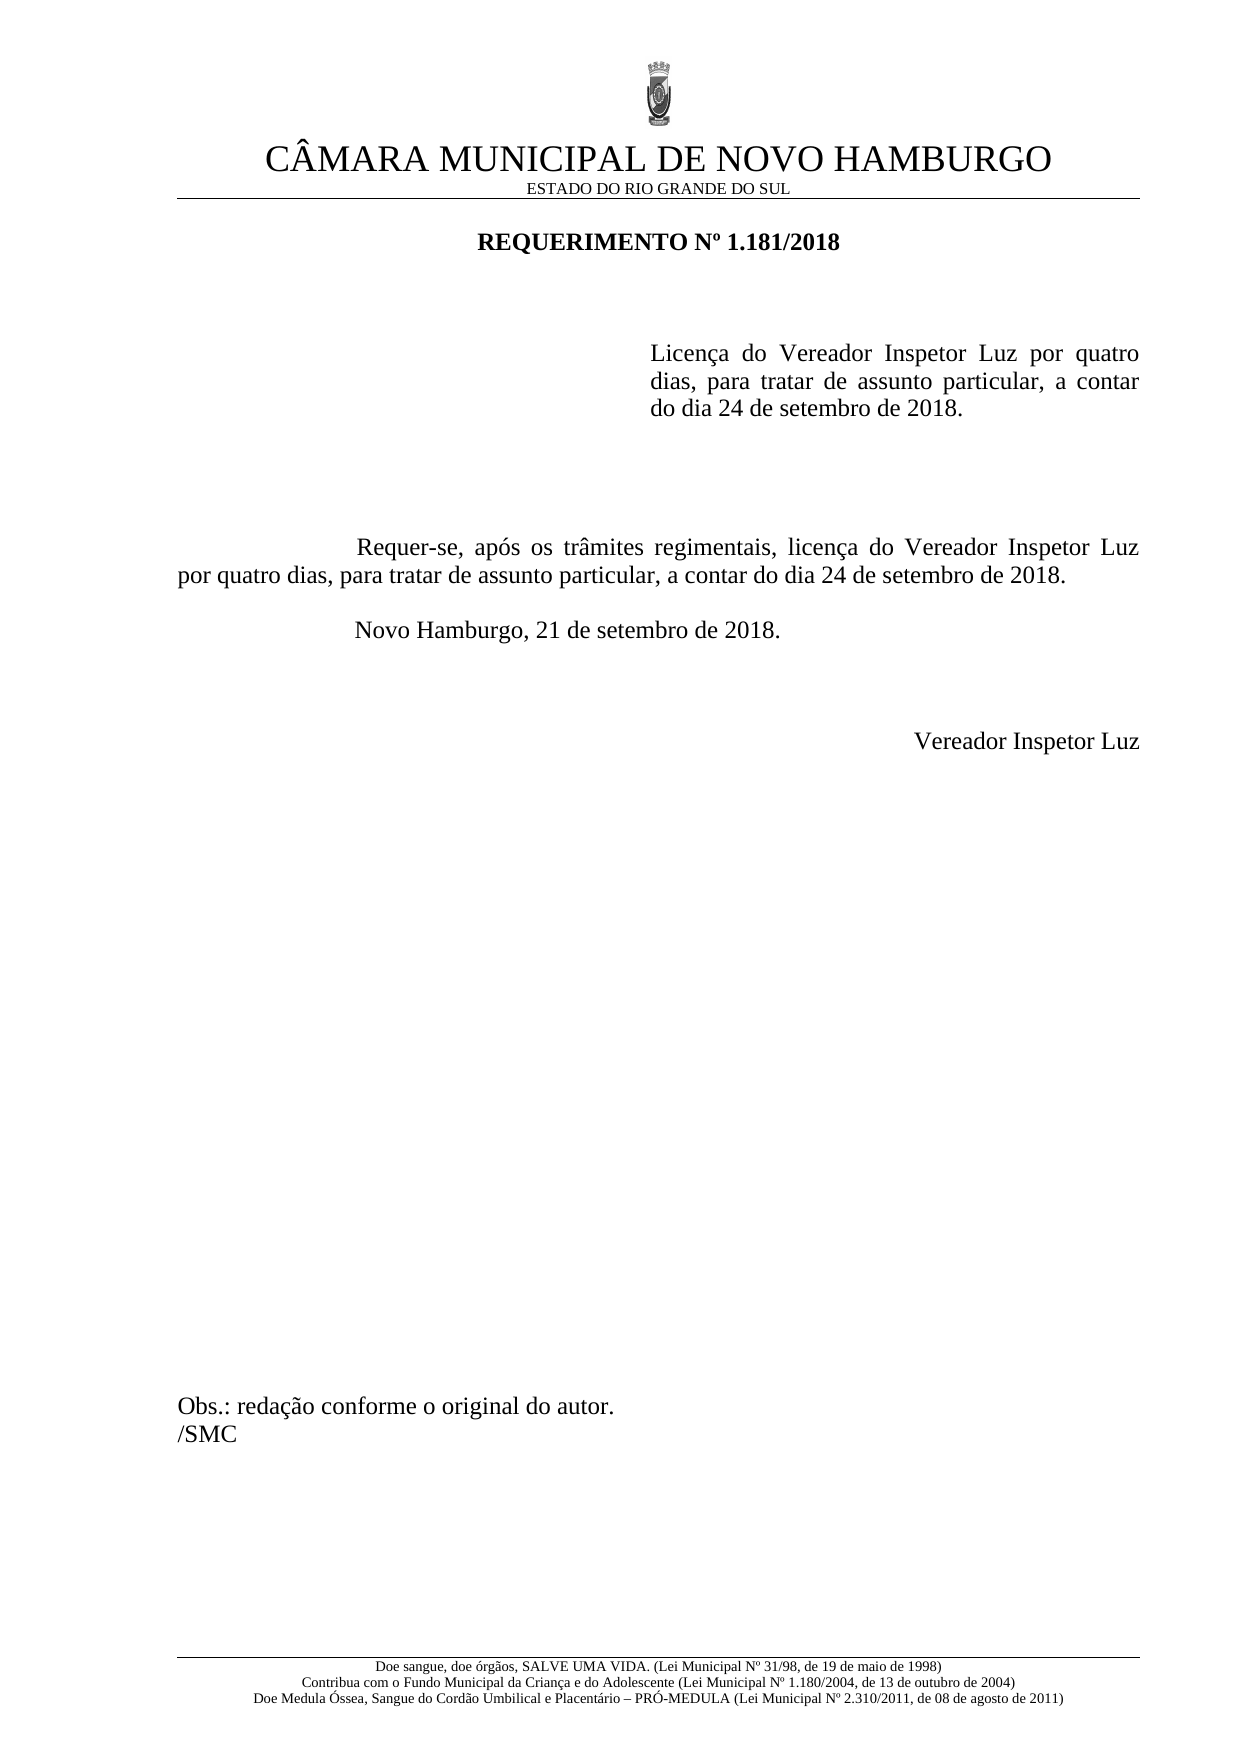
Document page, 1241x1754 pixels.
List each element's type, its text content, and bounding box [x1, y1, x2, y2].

text Licença do Vereador Inspetor Luz por quatro dias, para tratar de assunto particular, a contar do dia 24 de setembro de 2018. [650, 339, 1140, 422]
text Novo Hamburgo, 21 de setembro de 2018. [177, 616, 1140, 644]
text Obs.: redação conforme o original do autor. [177, 1392, 1140, 1420]
text Vereador Inspetor Luz [177, 727, 1140, 755]
text /SMC [177, 1420, 1140, 1447]
text REQUERIMENTO Nº 1.181/2018 [177, 228, 1140, 256]
text Requer-se, após os trâmites regimentais, licença do Vereador Inspetor Luz por quatro dias, para tratar de assunto particular, a contar do dia 24 de setembro de 2018. [177, 533, 1140, 588]
